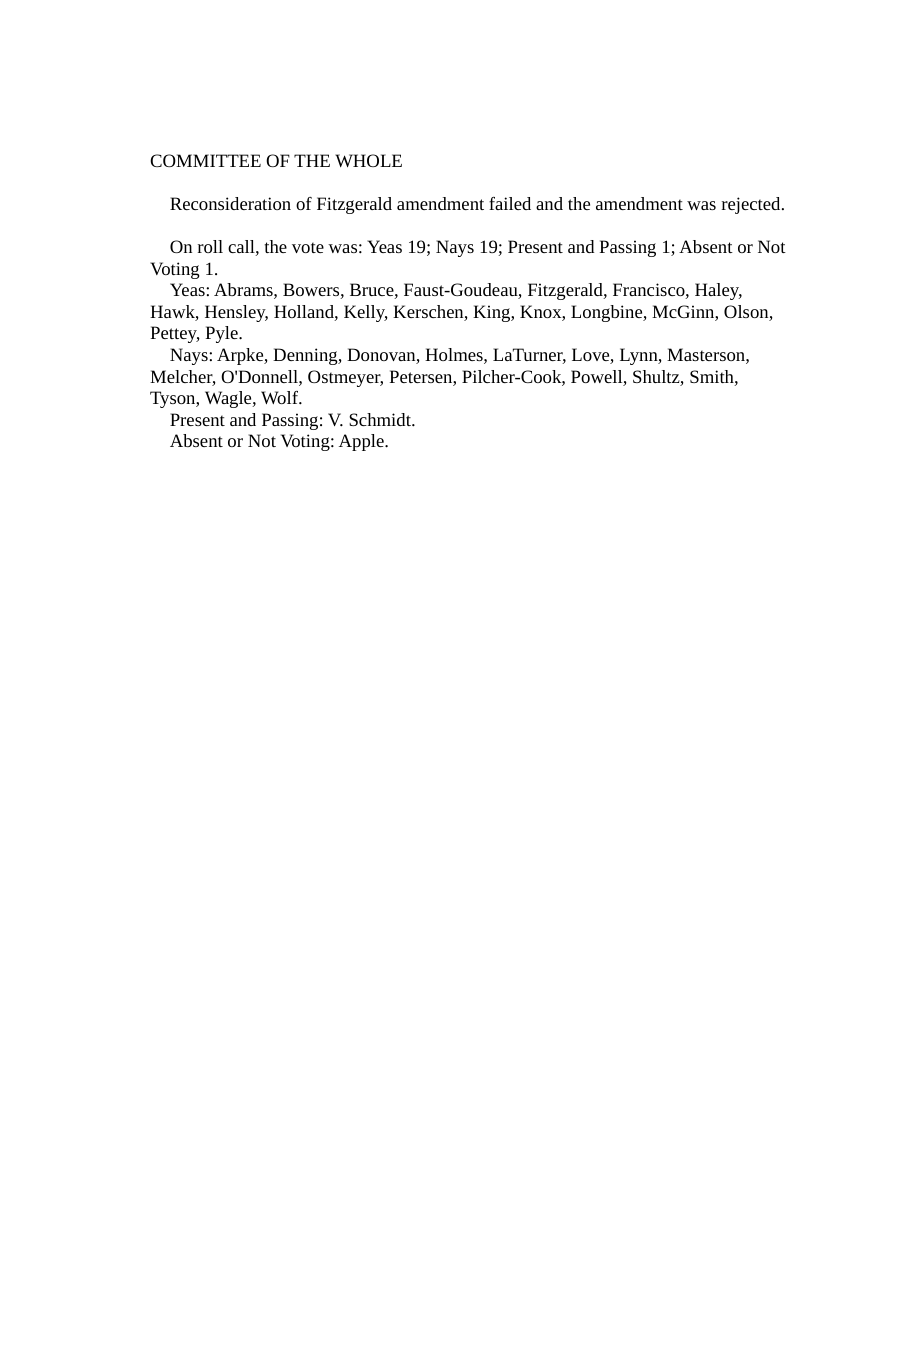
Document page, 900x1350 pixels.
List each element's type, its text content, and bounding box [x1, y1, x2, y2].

text Absent or Not Voting: Apple. [150, 430, 787, 452]
text Nays: Arpke, Denning, Donovan, Holmes, LaTurner, Love, Lynn, Masterson, Melcher, O'Donnell, Ostmeyer, Petersen, Pilcher-Cook, Powell, Shultz, Smith, Tyson, Wagle, Wolf. [150, 344, 787, 409]
text COMMITTEE OF THE WHOLE [150, 150, 787, 172]
text Yeas: Abrams, Bowers, Bruce, Faust-Goudeau, Fitzgerald, Francisco, Haley, Hawk, Hensley, Holland, Kelly, Kerschen, King, Knox, Longbine, McGinn, Olson, Pettey, Pyle. [150, 279, 787, 344]
text On roll call, the vote was: Yeas 19; Nays 19; Present and Passing 1; Absent or Not Voting 1. [150, 236, 787, 279]
text Present and Passing: V. Schmidt. [150, 409, 787, 430]
text Reconsideration of Fitzgerald amendment failed and the amendment was rejected. [150, 193, 787, 215]
